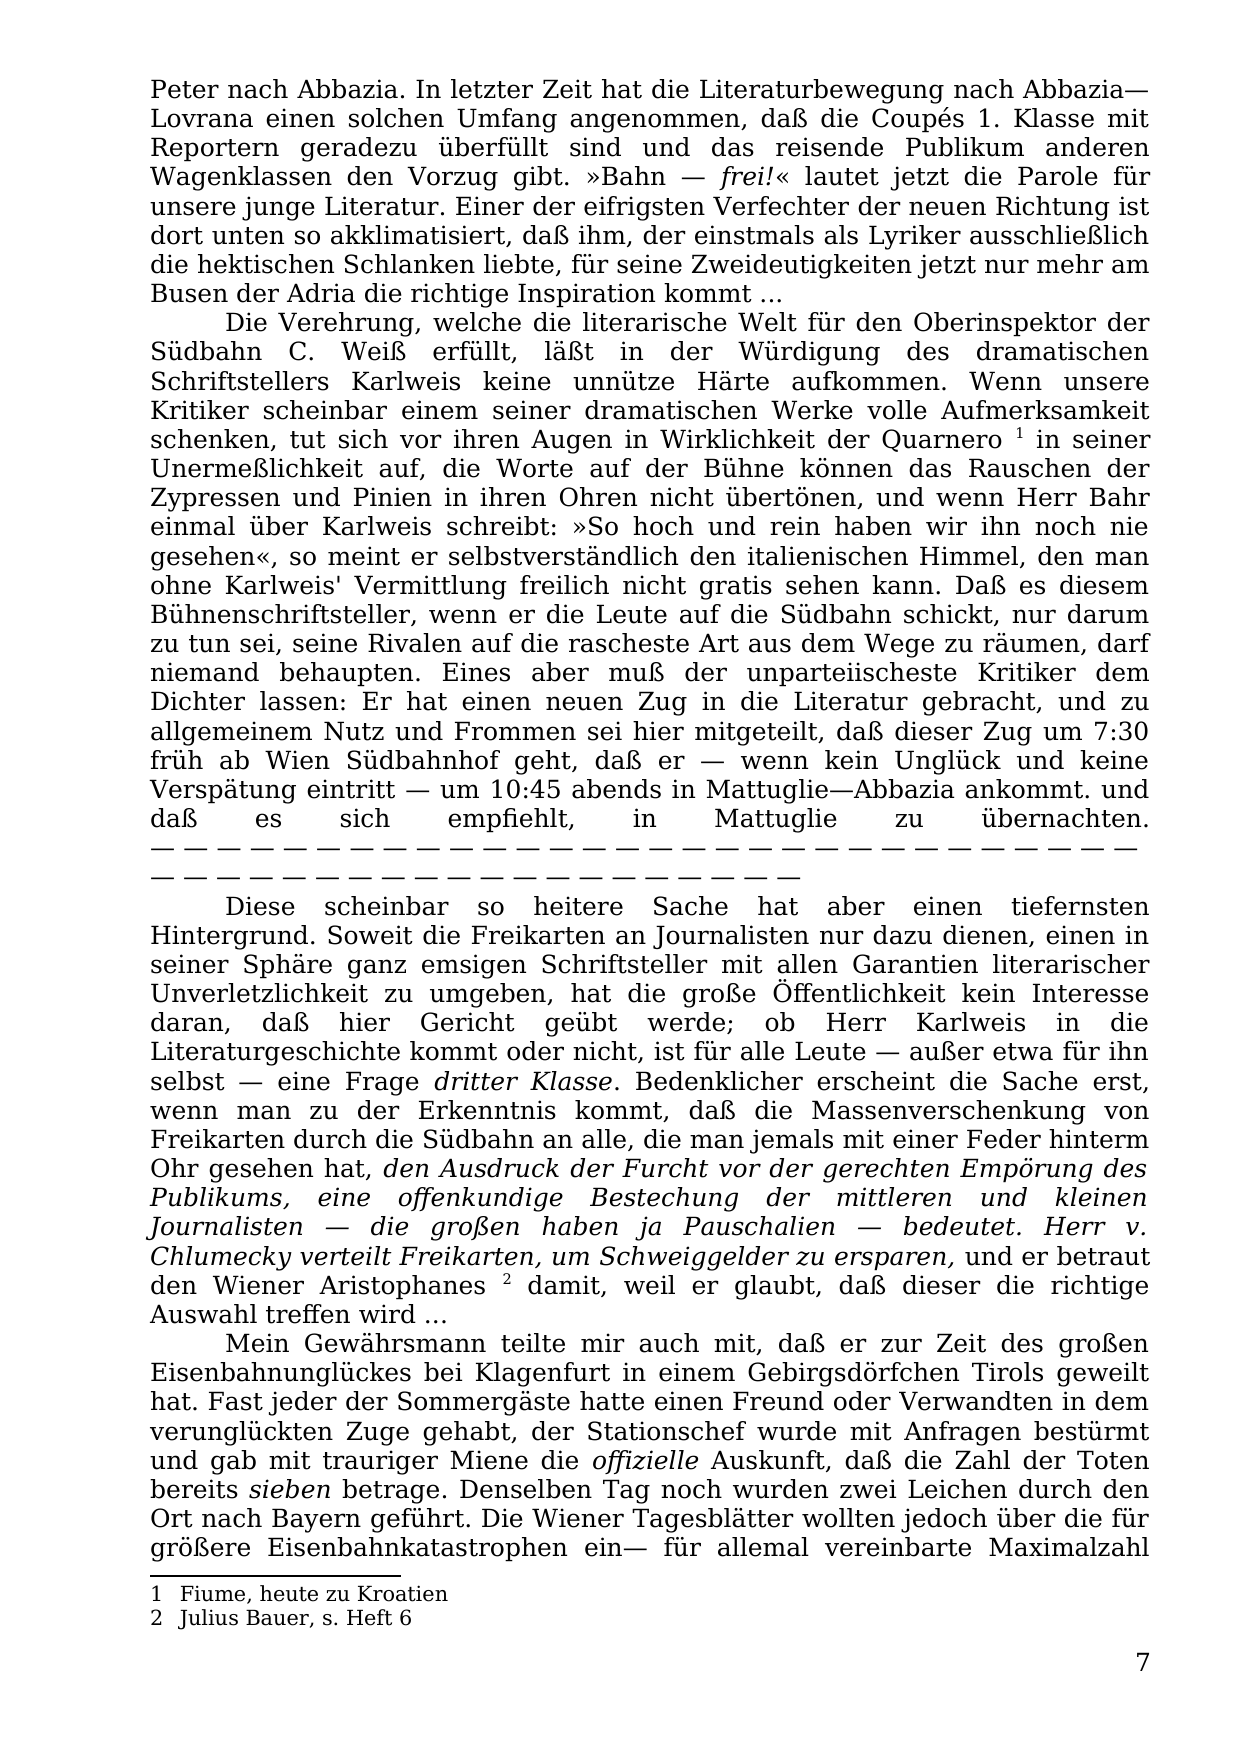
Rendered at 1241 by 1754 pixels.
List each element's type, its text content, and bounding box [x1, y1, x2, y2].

text Julius Bauer, s. Heft 6 [150, 1606, 1151, 1631]
text Mein Gewährsmann teilte mir auch mit, daß er zur Zeit des großen Eisenbahnunglückes bei Klagenfurt in einem Gebirgsdörfchen Tirols geweilt hat. Fast jeder der Sommergäste hatte einen Freund oder Verwandten in dem verunglückten Zuge gehabt, der Stationschef wurde mit Anfragen bestürmt und gab mit trauriger Miene die offizielle Auskunft, daß die Zahl der Toten bereits sieben betrage. Denselben Tag noch wurden zwei Leichen durch den Ort nach Bayern geführt. Die Wiener Tagesblätter wollten jedoch über die für größere Eisenbahnkatastrophen ein— für allemal vereinbarte Maximalzahl [150, 1329, 1151, 1562]
text Die Verehrung, welche die literarische Welt für den Oberinspektor der Südbahn C. Weiß erfüllt, läßt in der Würdigung des dramatischen Schriftstellers Karlweis keine unnütze Härte aufkommen. Wenn unsere Kritiker scheinbar einem seiner dramatischen Werke volle Aufmerksamkeit schenken, tut sich vor ihren Augen in Wirklichkeit der Quarnero in seiner Unermeßlichkeit auf, die Worte auf der Bühne können das Rauschen der Zypressen und Pinien in ihren Ohren nicht übertönen, und wenn Herr Bahr einmal über Karlweis schreibt: »So hoch und rein haben wir ihn noch nie gesehen«, so meint er selbstverständlich den italienischen Himmel, den man ohne Karlweis' Vermittlung freilich nicht gratis sehen kann. Daß es diesem Bühnenschriftsteller, wenn er die Leute auf die Südbahn schickt, nur darum zu tun sei, seine Rivalen auf die rascheste Art aus dem Wege zu räumen, darf niemand behaupten. Eines aber muß der unparteiischeste Kritiker dem Dichter lassen: Er hat einen neuen Zug in die Literatur gebracht, und zu allgemeinem Nutz und Frommen sei hier mitgeteilt, daß dieser Zug um 7:30 früh ab Wien Südbahnhof geht, daß er — wenn kein Unglück und keine Verspätung eintritt — um 10:45 abends in Mattuglie—Abbazia ankommt. und daß es sich empfiehlt, in Mattuglie zu übernachten. — — — — — — — — — — — — — — — — — — — — — — — — — — — — — — — — — — — — — — — — — — — — — — — — — — [150, 308, 1151, 892]
text Fiume, heute zu Kroatien [150, 1582, 1151, 1606]
text Peter nach Abbazia. In letzter Zeit hat die Literaturbewegung nach Abbazia—Lovrana einen solchen Umfang angenommen, daß die Coupés 1. Klasse mit Reportern geradezu überfüllt sind und das reisende Publikum anderen Wagenklassen den Vorzug gibt. »Bahn — frei!« lautet jetzt die Parole für unsere junge Literatur. Einer der eifrigsten Verfechter der neuen Richtung ist dort unten so akklimatisiert, daß ihm, der einstmals als Lyriker ausschließlich die hektischen Schlanken liebte, für seine Zweideutigkeiten jetzt nur mehr am Busen der Adria die richtige Inspiration kommt ... [150, 75, 1151, 308]
text Diese scheinbar so heitere Sache hat aber einen tiefernsten Hintergrund. Soweit die Freikarten an Journalisten nur dazu dienen, einen in seiner Sphäre ganz emsigen Schriftsteller mit allen Garantien literarischer Unverletzlichkeit zu umgeben, hat die große Öffentlichkeit kein Interesse daran, daß hier Gericht geübt werde; ob Herr Karlweis in die Literaturgeschichte kommt oder nicht, ist für alle Leute — außer etwa für ihn selbst — eine Frage dritter Klasse. Bedenklicher erscheint die Sache erst, wenn man zu der Erkenntnis kommt, daß die Massenverschenkung von Freikarten durch die Südbahn an alle, die man jemals mit einer Feder hinterm Ohr gesehen hat, den Ausdruck der Furcht vor der gerechten Empörung des Publikums, eine offenkundige Bestechung der mittleren und kleinen Journalisten — die großen haben ja Pauschalien — bedeutet. Herr v. Chlumecky verteilt Freikarten, um Schweiggelder zu ersparen, und er betraut den Wiener Aristophanes damit, weil er glaubt, daß dieser die richtige Auswahl treffen wird ... [150, 892, 1151, 1329]
